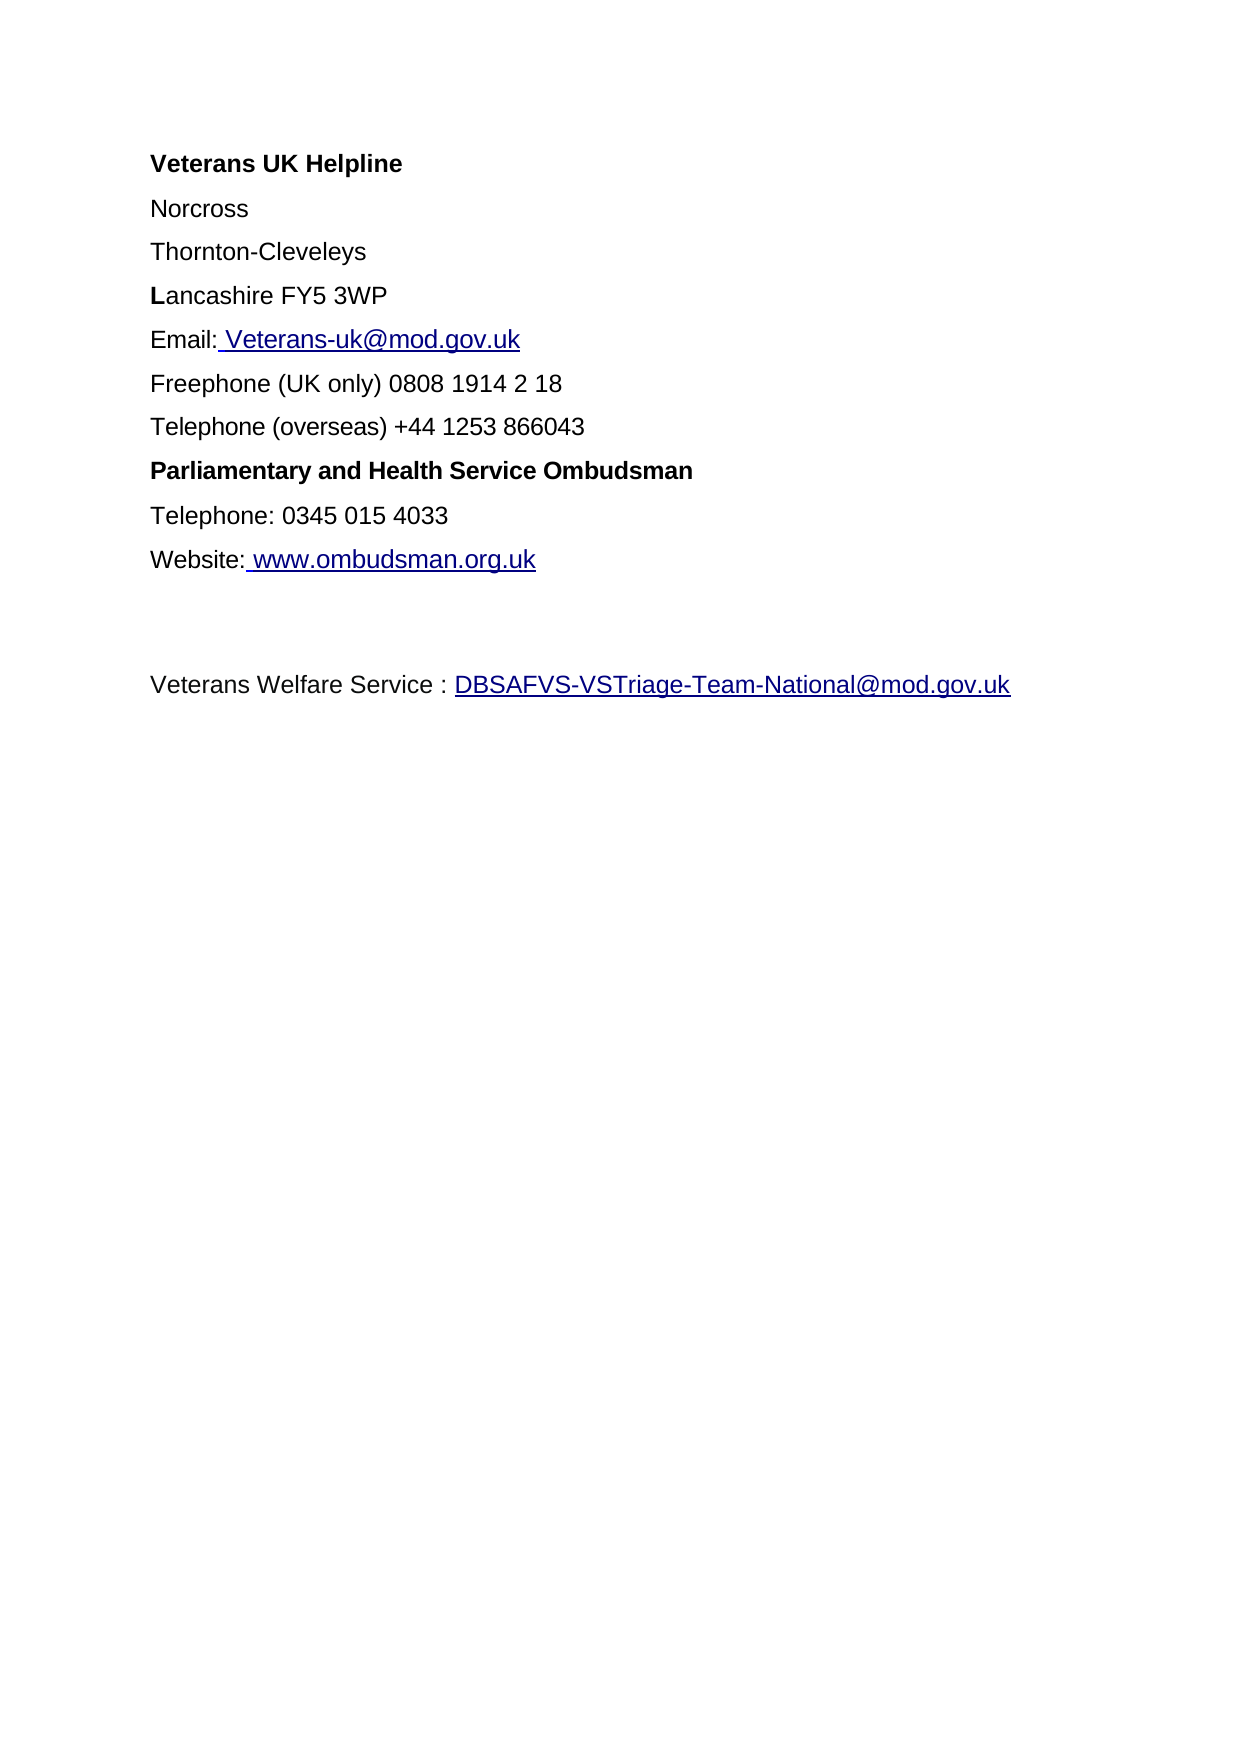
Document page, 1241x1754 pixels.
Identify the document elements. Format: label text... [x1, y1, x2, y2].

text Website: www.ombudsman.org.uk [150, 547, 1090, 574]
text Veterans Welfare Service : DBSAFVS-VSTriage-Team-National@mod.gov.uk [150, 672, 1090, 699]
text Telephone: 0345 015 4033 [150, 502, 1090, 530]
text Norcross [150, 195, 1090, 222]
text Thornton-Cleveleys [150, 239, 1090, 266]
text Telephone (overseas) +44 1253 866043 [150, 414, 1090, 441]
text Veterans UK Helpline [150, 150, 1090, 178]
text Parliamentary and Health Service Ombudsman [150, 458, 1090, 485]
text Lancashire FY5 3WP [150, 283, 1090, 310]
text Freephone (UK only) 0808 1914 2 18 [150, 371, 1090, 398]
text Email: Veterans-uk@mod.gov.uk [150, 327, 1090, 354]
